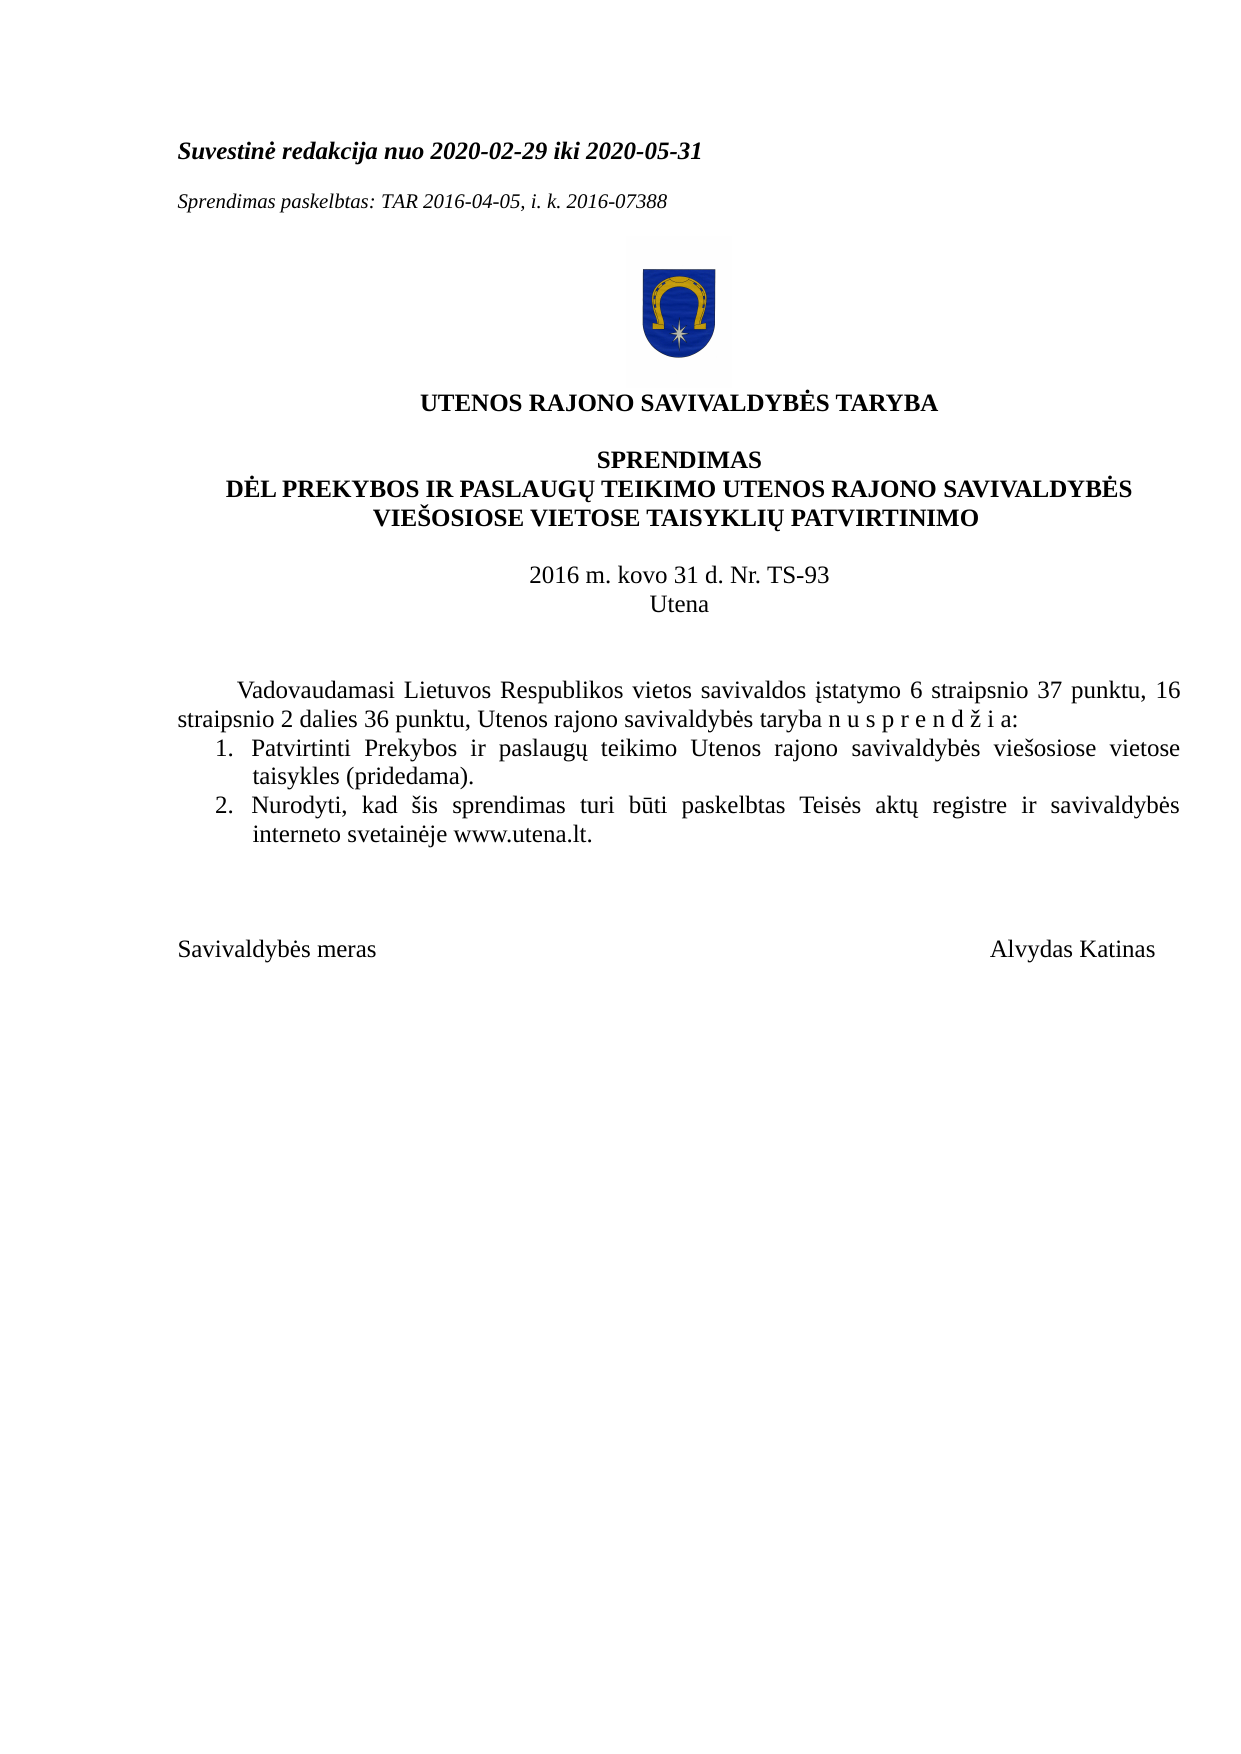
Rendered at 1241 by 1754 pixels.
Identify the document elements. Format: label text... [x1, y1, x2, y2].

text Vadovaudamasi Lietuvos Respublikos vietos savivaldos įstatymo 6 straipsnio 37 punktu, 16 straipsnio 2 dalies 36 punktu, Utenos rajono savivaldybės taryba n u s p r e n d ž i a: [177, 675, 1181, 733]
text UTENOS RAJONO SAVIVALDYBĖS TARYBA [177, 388, 1181, 416]
text Utena [177, 589, 1181, 618]
text Suvestinė redakcija nuo 2020-02-29 iki 2020-05-31 [177, 136, 1181, 164]
text Savivaldybės meras Alvydas Katinas [177, 934, 1181, 963]
text 2. Nurodyti, kad šis sprendimas turi būti paskelbtas Teisės aktų registre ir savivaldybės interneto svetainėje www.utena.lt. [215, 790, 1181, 848]
text SPRENDIMAS [177, 445, 1181, 474]
text Dėl PREKYBOS IR PASLAUGŲ TEIKIMO UTENOS RAJONO SAVIVALDYBĖS VIEŠOSIOSE VIETOSE TAISYKLIŲ PATVIRTINIMO [177, 474, 1181, 531]
text 2016 m. kovo 31 d. Nr. TS-93 [177, 560, 1181, 589]
text Sprendimas paskelbtas: TAR 2016-04-05, i. k. 2016-07388 [177, 189, 1181, 213]
text 1. Patvirtinti Prekybos ir paslaugų teikimo Utenos rajono savivaldybės viešosiose vietose taisykles (pridedama). [215, 733, 1181, 790]
